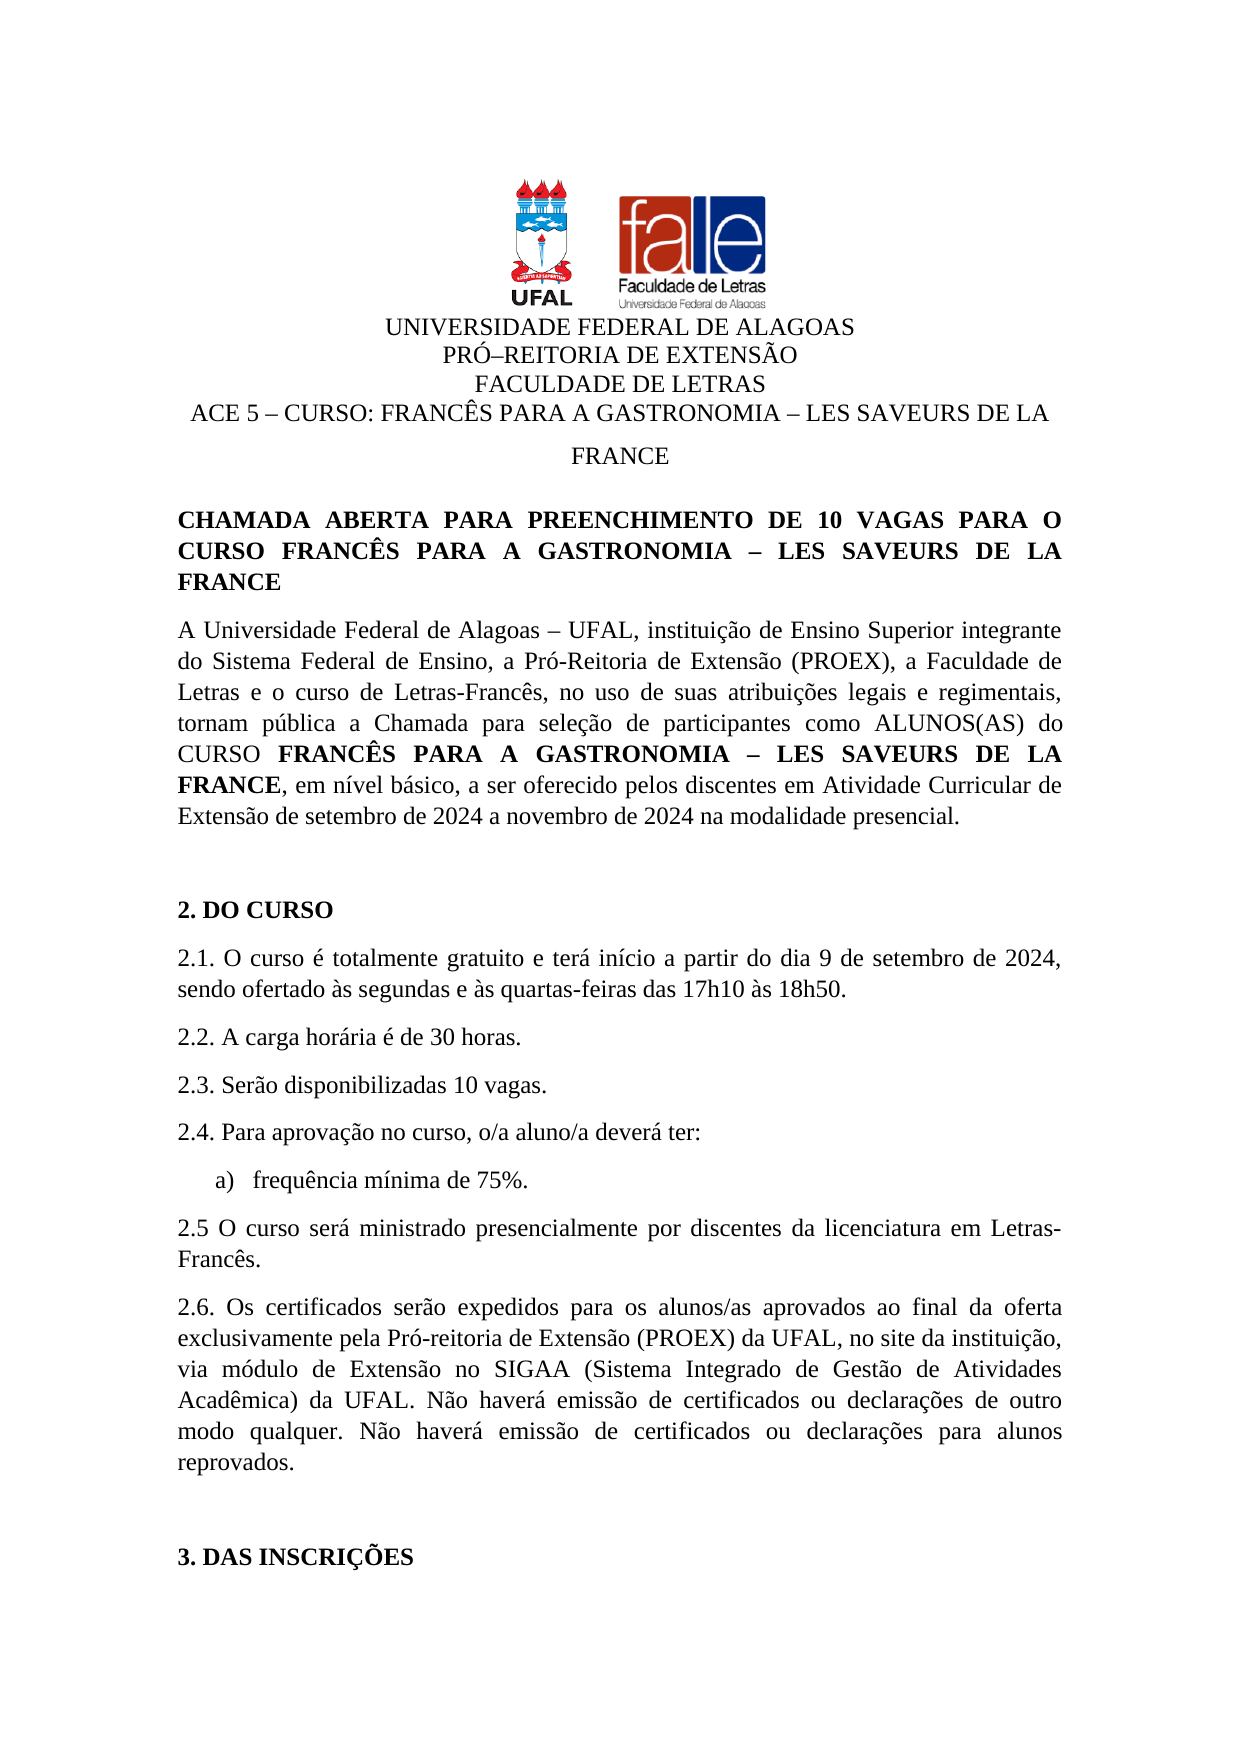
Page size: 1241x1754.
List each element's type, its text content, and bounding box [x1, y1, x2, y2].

text ACE 5 – CURSO: FRANCÊS PARA A GASTRONOMIA – LES SAVEURS DE LA FRANCE [177, 398, 1063, 470]
text 2.4. Para aprovação no curso, o/a aluno/a deverá ter: [177, 1117, 1063, 1146]
text 2.5 O curso será ministrado presencialmente por discentes da licenciatura em Letras-Francês. [177, 1213, 1063, 1273]
picture [616, 193, 769, 312]
list frequência mínima de 75%. [215, 1165, 1063, 1194]
text 3. DAS INSCRIÇÕES [177, 1542, 1063, 1571]
text FACULDADE DE LETRAS [177, 369, 1063, 398]
text 2.6. Os certificados serão expedidos para os alunos/as aprovados ao final da oferta exclusivamente pela Pró-reitoria de Extensão (PROEX) da UFAL, no site da instituição, via módulo de Extensão no SIGAA (Sistema Integrado de Gestão de Atividades Acadêmica) da UFAL. Não haverá emissão de certificados ou declarações de outro modo qualquer. Não haverá emissão de certificados ou declarações para alunos reprovados. [177, 1292, 1063, 1476]
text 2.1. O curso é totalmente gratuito e terá início a partir do dia 9 de setembro de 2024, sendo ofertado às segundas e às quartas-feiras das 17h10 às 18h50. [177, 943, 1063, 1003]
text UNIVERSIDADE FEDERAL DE ALAGOAS [177, 312, 1063, 340]
text CHAMADA ABERTA PARA PREENCHIMENTO DE 10 VAGAS PARA O CURSO FRANCÊS PARA A GASTRONOMIA – LES SAVEURS DE LA FRANCE [177, 505, 1063, 596]
text PRÓ–REITORIA DE EXTENSÃO [177, 340, 1063, 369]
text 2. DO CURSO [177, 896, 1063, 924]
text A Universidade Federal de Alagoas – UFAL, instituição de Ensino Superior integrante do Sistema Federal de Ensino, a Pró-Reitoria de Extensão (PROEX), a Faculdade de Letras e o curso de Letras-Francês, no uso de suas atribuições legais e regimentais, tornam pública a Chamada para seleção de participantes como ALUNOS(AS) do CURSO FRANCÊS PARA A GASTRONOMIA – LES SAVEURS DE LA FRANCE, em nível básico, a ser oferecido pelos discentes em Atividade Curricular de Extensão de setembro de 2024 a novembro de 2024 na modalidade presencial. [177, 615, 1063, 830]
text 2.3. Serão disponibilizadas 10 vagas. [177, 1070, 1063, 1098]
picture [472, 176, 611, 312]
text 2.2. A carga horária é de 30 horas. [177, 1022, 1063, 1051]
